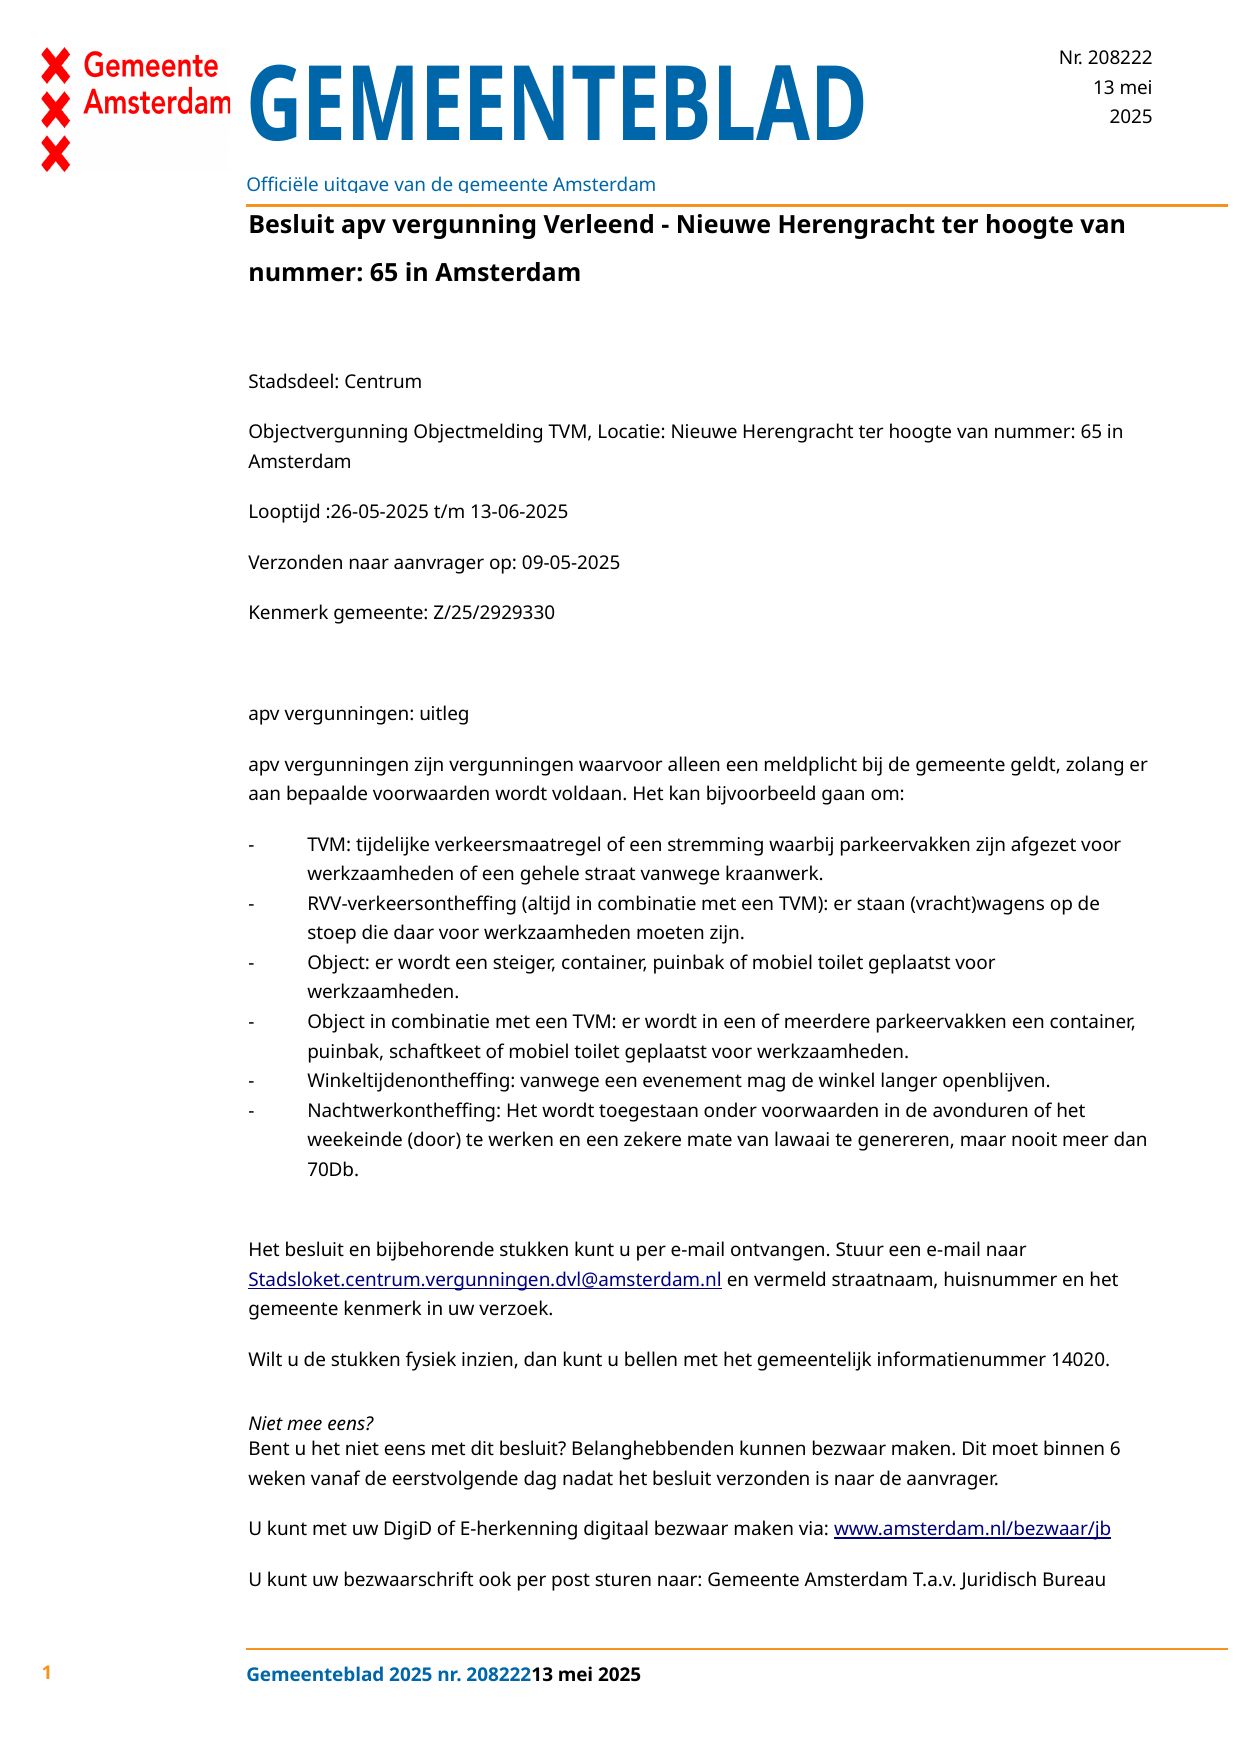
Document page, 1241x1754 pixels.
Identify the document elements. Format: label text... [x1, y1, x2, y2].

text apv vergunningen: uitleg [248, 700, 1152, 726]
text Kenmerk gemeente: Z/25/2929330 [248, 599, 1152, 625]
list Object in combinatie met een TVM: er wordt in een of meerdere parkeervakken een container, puinbak, schaftkeet of mobiel toilet geplaatst voor werkzaamheden. [248, 1008, 1152, 1064]
text Besluit apv vergunning Verleend - Nieuwe Herengracht ter hoogte van nummer: 65 in Amsterdam [248, 207, 1152, 288]
list Object: er wordt een steiger, container, puinbak of mobiel toilet geplaatst voor werkzaamheden. [248, 949, 1152, 1004]
text Verzonden naar aanvrager op: 09-05-2025 [248, 549, 1152, 575]
text apv vergunningen zijn vergunningen waarvoor alleen een meldplicht bij de gemeente geldt, zolang er aan bepaalde voorwaarden wordt voldaan. Het kan bijvoorbeeld gaan om: [248, 751, 1152, 806]
text Stadsdeel: Centrum [248, 368, 1152, 394]
text Looptijd :26-05-2025 t/m 13-06-2025 [248, 499, 1152, 524]
text Niet mee eens? [248, 1410, 1152, 1436]
text Het besluit en bijbehorende stukken kunt u per e-mail ontvangen. Stuur een e-mail naar Stadsloket.centrum.vergunningen.dvl@amsterdam.nl en vermeld straatnaam, huisnummer en het gemeente kenmerk in uw verzoek. [248, 1236, 1152, 1321]
list TVM: tijdelijke verkeersmaatregel of een stremming waarbij parkeervakken zijn afgezet voor werkzaamheden of een gehele straat vanwege kraanwerk. [248, 831, 1152, 886]
list RVV-verkeersontheffing (altijd in combinatie met een TVM): er staan (vracht)wagens op de stoep die daar voor werkzaamheden moeten zijn. [248, 890, 1152, 945]
list Winkeltijdenontheffing: vanwege een evenement mag de winkel langer openblijven. [248, 1067, 1152, 1093]
picture [41, 47, 231, 172]
text Objectvergunning Objectmelding TVM, Locatie: Nieuwe Herengracht ter hoogte van nummer: 65 in Amsterdam [248, 419, 1152, 474]
text U kunt uw bezwaarschrift ook per post sturen naar: Gemeente Amsterdam T.a.v. Juridisch Bureau [248, 1566, 1152, 1592]
list Nachtwerkontheffing: Het wordt toegestaan onder voorwaarden in de avonduren of het weekeinde (door) te werken en een zekere mate van lawaai te genereren, maar nooit meer dan 70Db. [248, 1097, 1152, 1182]
text Wilt u de stukken fysiek inzien, dan kunt u bellen met het gemeentelijk informatienummer 14020. [248, 1346, 1152, 1372]
text Bent u het niet eens met dit besluit? Belanghebbenden kunnen bezwaar maken. Dit moet binnen 6 weken vanaf de eerstvolgende dag nadat het besluit verzonden is naar de aanvrager. [248, 1436, 1152, 1491]
text U kunt met uw DigiD of E-herkenning digitaal bezwaar maken via: www.amsterdam.nl/bezwaar/jb [248, 1516, 1152, 1541]
